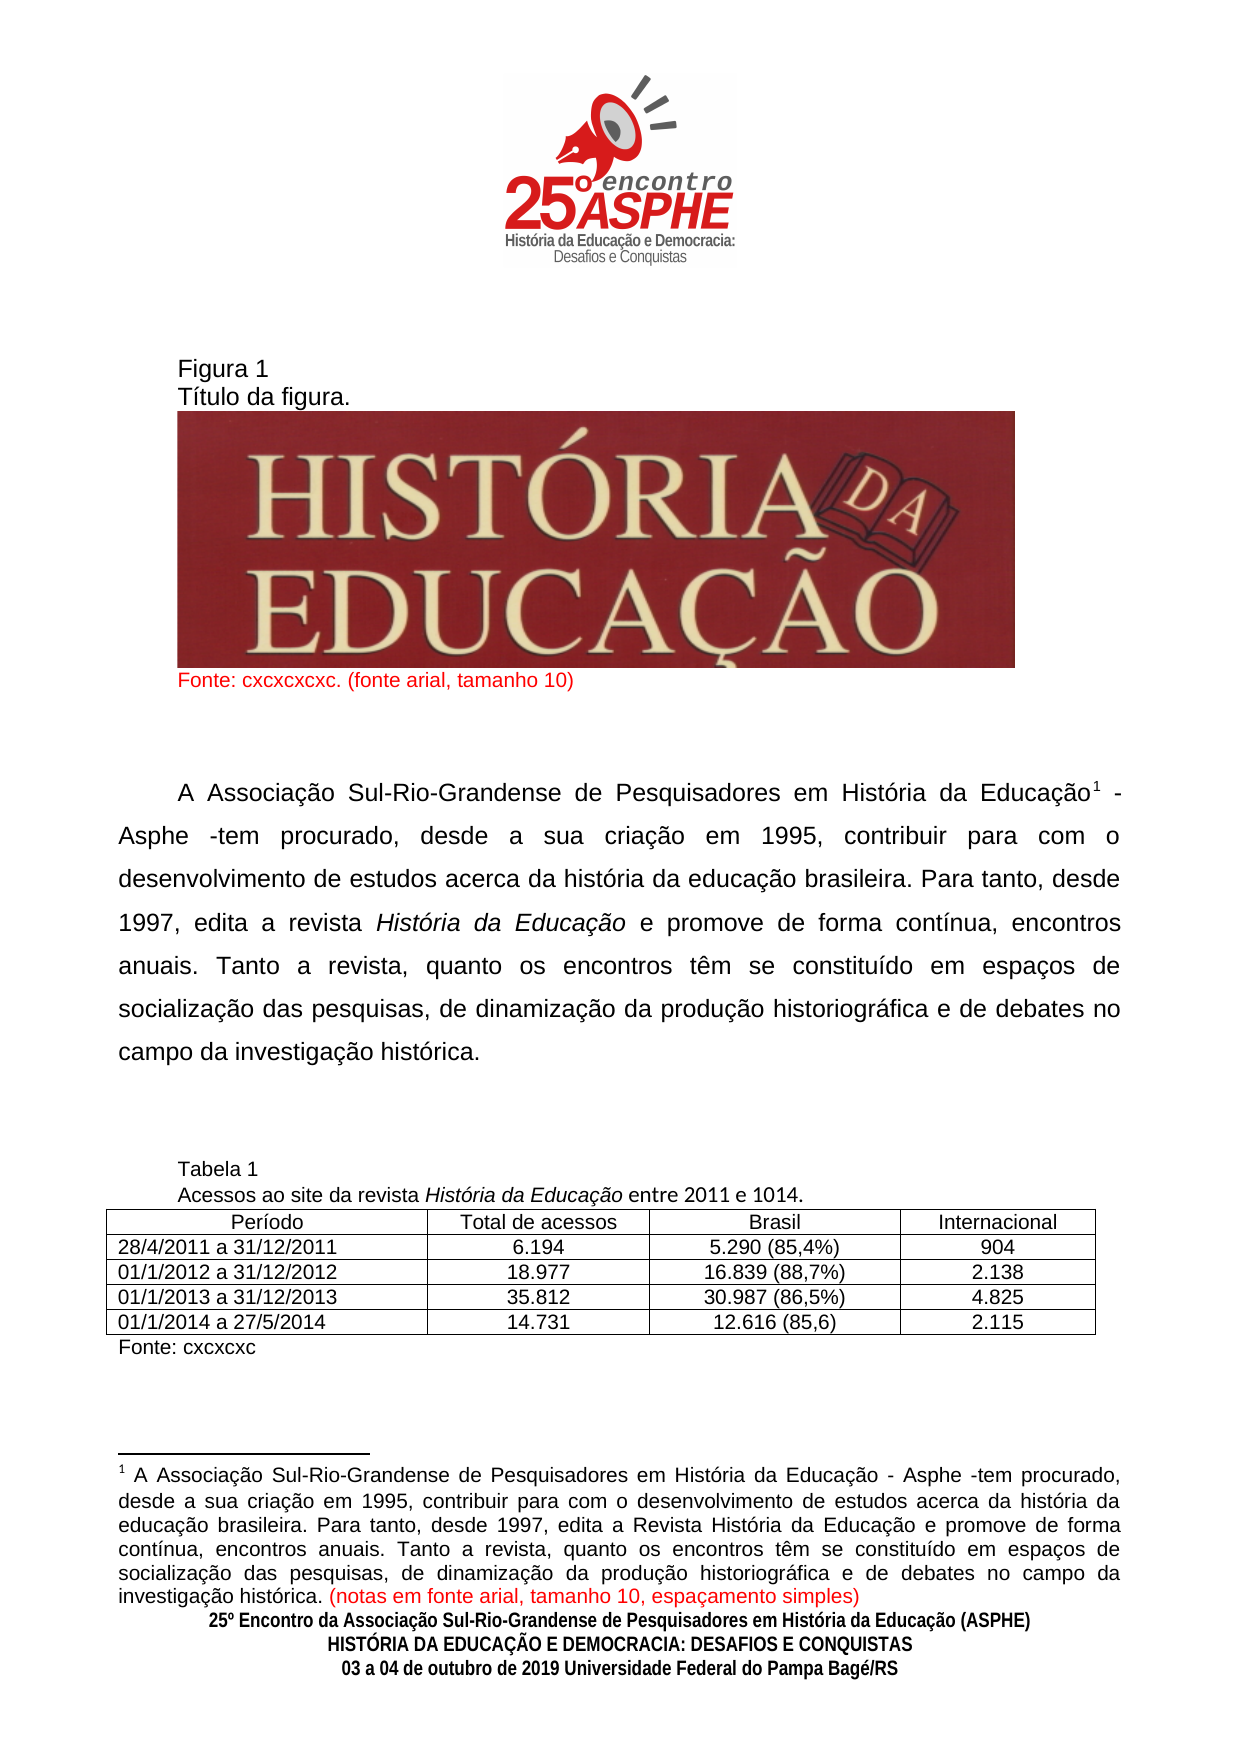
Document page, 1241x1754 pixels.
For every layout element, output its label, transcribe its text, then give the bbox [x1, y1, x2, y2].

table_cell 28/4/2011 a 31/12/2011 [107, 1235, 427, 1258]
table_cell 01/1/2012 a 31/12/2012 [107, 1260, 427, 1283]
text Fonte: cxcxcxcxc. (fonte arial, tamanho 10) [118, 668, 1122, 692]
text Acessos ao site da revista História da Educação entre 2011 e 1014. [118, 1180, 1122, 1208]
table_header Brasil [650, 1210, 900, 1233]
text Figura 1 [118, 353, 1122, 382]
table_cell 16.839 (88,7%) [650, 1260, 900, 1283]
picture [177, 411, 1015, 668]
table_cell 01/1/2013 a 31/12/2013 [107, 1285, 427, 1308]
text A Associação Sul-Rio-Grandense de Pesquisadores em História da Educação - Asphe -tem procurado, desde a sua criação em 1995, contribuir para com o desenvolvimento de estudos acerca da história da educação brasileira. Para tanto, desde 1997, edita a revista História da Educação e promove de forma contínua, encontros anuais. Tanto a revista, quanto os encontros têm se constituído em espaços de socialização das pesquisas, de dinamização da produção historiográfica e de debates no campo da investigação histórica. [118, 778, 1122, 1066]
table_cell 6.194 [428, 1235, 649, 1258]
table_cell 18.977 [428, 1260, 649, 1283]
picture [503, 73, 737, 268]
table_cell 12.616 (85,6) [650, 1310, 900, 1333]
table_cell 5.290 (85,4%) [650, 1235, 900, 1258]
table_header Período [107, 1210, 427, 1233]
table_cell 4.825 [901, 1285, 1095, 1308]
table_cell 35.812 [428, 1285, 649, 1308]
table_cell 14.731 [428, 1310, 649, 1333]
table_cell 2.138 [901, 1260, 1095, 1283]
table_header Total de acessos [428, 1210, 649, 1233]
text Título da figura. [118, 382, 1122, 411]
table_cell 01/1/2014 a 27/5/2014 [107, 1310, 427, 1333]
table_cell 30.987 (86,5%) [650, 1285, 900, 1308]
text Tabela 1 [118, 1156, 1122, 1180]
text A Associação Sul-Rio-Grandense de Pesquisadores em História da Educação - Asphe -tem procurado, desde a sua criação em 1995, contribuir para com o desenvolvimento de estudos acerca da história da educação brasileira. Para tanto, desde 1997, edita a Revista História da Educação e promove de forma contínua, encontros anuais. Tanto a revista, quanto os encontros têm se constituído em espaços de socialização das pesquisas, de dinamização da produção historiográfica e de debates no campo da investigação histórica. (notas em fonte arial, tamanho 10, espaçamento simples) [118, 1461, 1122, 1608]
table_cell 904 [901, 1235, 1095, 1258]
text Fonte: cxcxcxc [118, 1334, 1122, 1358]
table_header Internacional [901, 1210, 1095, 1233]
table_cell 2.115 [901, 1310, 1095, 1333]
